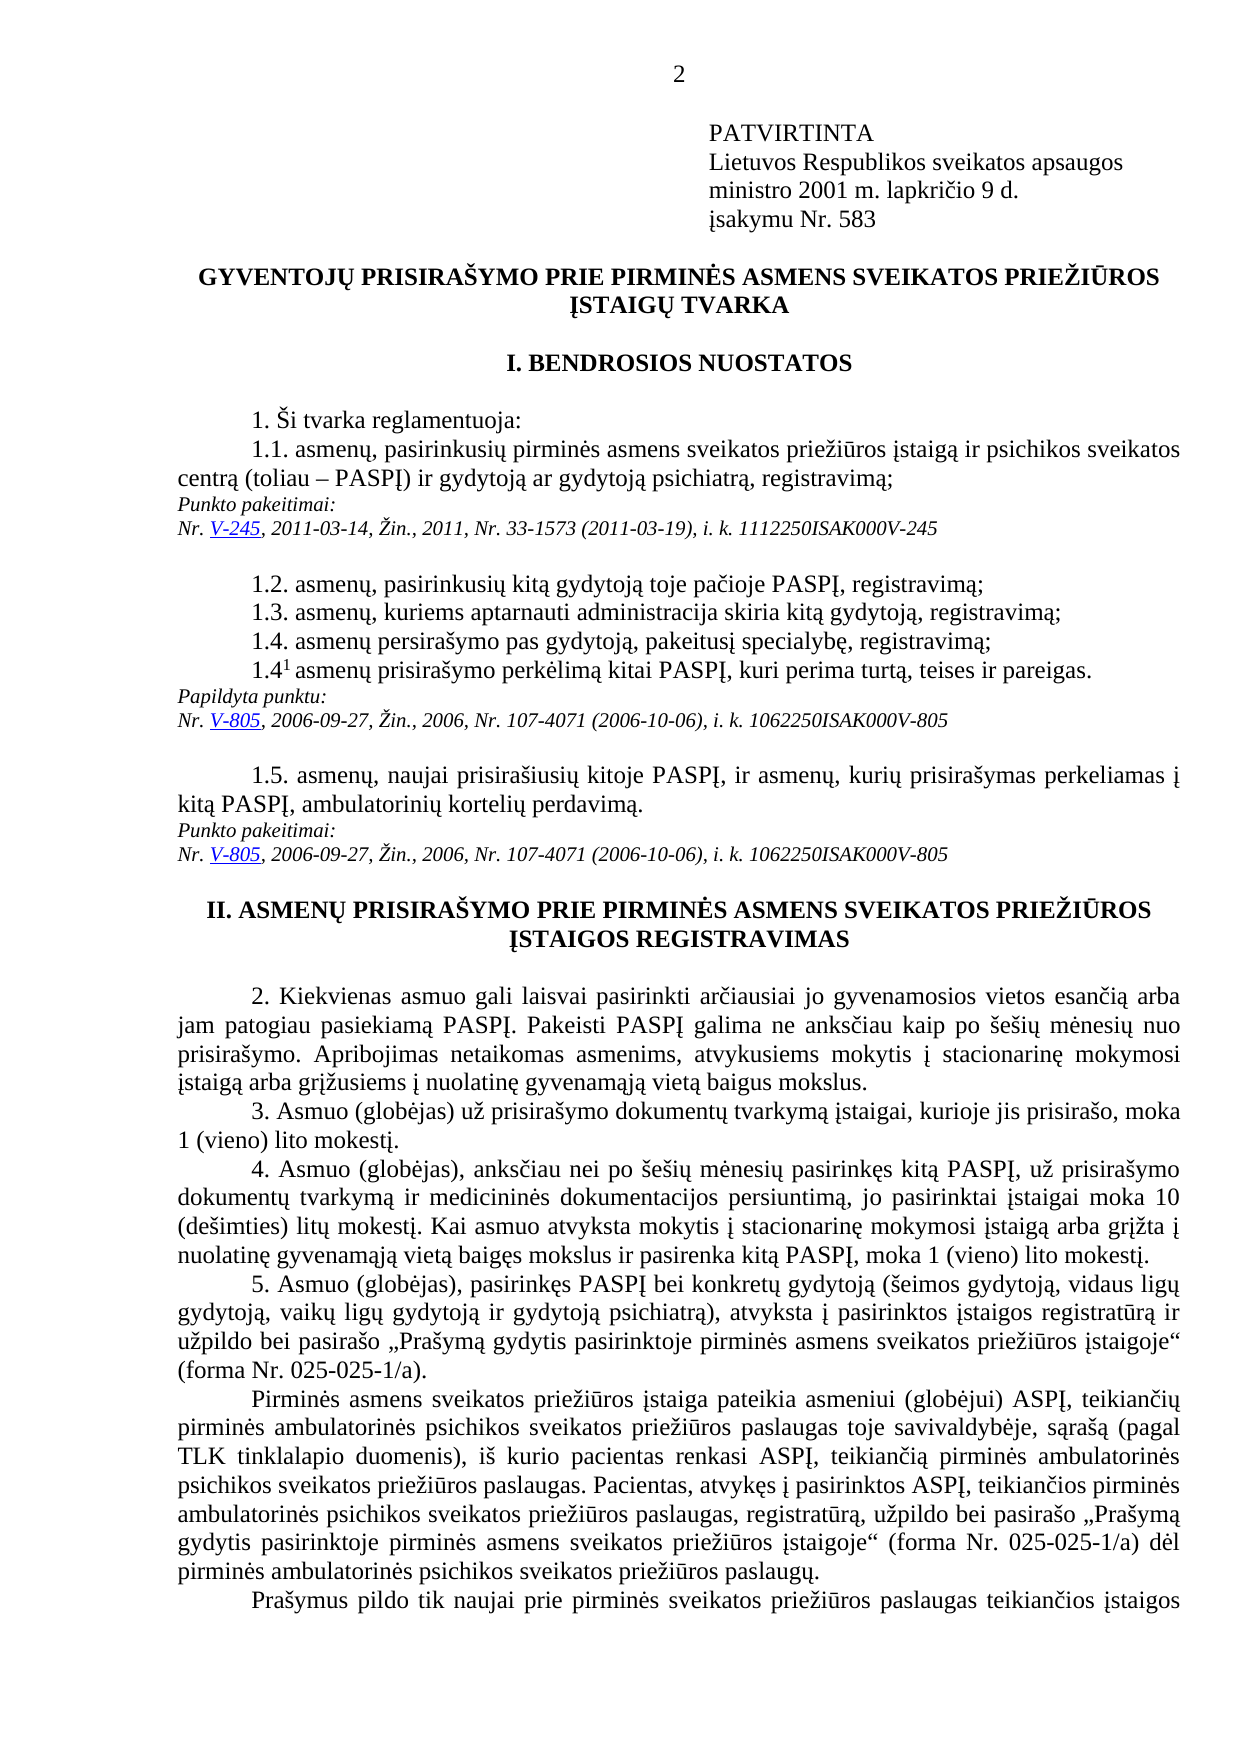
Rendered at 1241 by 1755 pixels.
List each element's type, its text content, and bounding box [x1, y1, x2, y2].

text I. BENDROSIOS NUOSTATOS [177, 348, 1181, 377]
text 1.4. asmenų persirašymo pas gydytoją, pakeitusį specialybę, registravimą; [177, 626, 1181, 655]
text Pirminės asmens sveikatos priežiūros įstaiga pateikia asmeniui (globėjui) ASPĮ, teikiančių pirminės ambulatorinės psichikos sveikatos priežiūros paslaugas toje savivaldybėje, sąrašą (pagal TLK tinklalapio duomenis), iš kurio pacientas renkasi ASPĮ, teikiančią pirminės ambulatorinės psichikos sveikatos priežiūros paslaugas. Pacientas, atvykęs į pasirinktos ASPĮ, teikiančios pirminės ambulatorinės psichikos sveikatos priežiūros paslaugas, registratūrą, užpildo bei pasirašo „Prašymą gydytis pasirinktoje pirminės asmens sveikatos priežiūros įstaigoje“ (forma Nr. 025-025-1/a) dėl pirminės ambulatorinės psichikos sveikatos priežiūros paslaugų. [177, 1384, 1181, 1585]
text Nr. V-245, 2011-03-14, Žin., 2011, Nr. 33-1573 (2011-03-19), i. k. 1112250ISAK000V-245 [177, 516, 1181, 540]
text ministro 2001 m. lapkričio 9 d. [177, 176, 1181, 204]
text Prašymus pildo tik naujai prie pirminės sveikatos priežiūros paslaugas teikiančios įstaigos [177, 1585, 1181, 1614]
text Nr. V-805, 2006-09-27, Žin., 2006, Nr. 107-4071 (2006-10-06), i. k. 1062250ISAK000V-805 [177, 842, 1181, 866]
text 5. Asmuo (globėjas), pasirinkęs PASPĮ bei konkretų gydytoją (šeimos gydytoją, vidaus ligų gydytoją, vaikų ligų gydytoją ir gydytoją psichiatrą), atvyksta į pasirinktos įstaigos registratūrą ir užpildo bei pasirašo „Prašymą gydytis pasirinktoje pirminės asmens sveikatos priežiūros įstaigoje“ (forma Nr. 025-025-1/a). [177, 1269, 1181, 1384]
text 1.3. asmenų, kuriems aptarnauti administracija skiria kitą gydytoją, registravimą; [177, 597, 1181, 626]
text 1.2. asmenų, pasirinkusių kitą gydytoją toje pačioje PASPĮ, registravimą; [177, 569, 1181, 597]
text 1. Ši tvarka reglamentuoja: [177, 406, 1181, 434]
text Punkto pakeitimai: [177, 492, 1181, 516]
text Lietuvos Respublikos sveikatos apsaugos [177, 147, 1181, 176]
text įsakymu Nr. 583 [177, 204, 1181, 233]
text 1.5. asmenų, naujai prisirašiusių kitoje PASPĮ, ir asmenų, kurių prisirašymas perkeliamas į kitą PASPĮ, ambulatorinių kortelių perdavimą. [177, 761, 1181, 818]
text Nr. V-805, 2006-09-27, Žin., 2006, Nr. 107-4071 (2006-10-06), i. k. 1062250ISAK000V-805 [177, 708, 1181, 732]
text 2. Kiekvienas asmuo gali laisvai pasirinkti arčiausiai jo gyvenamosios vietos esančią arba jam patogiau pasiekiamą PASPĮ. Pakeisti PASPĮ galima ne anksčiau kaip po šešių mėnesių nuo prisirašymo. Apribojimas netaikomas asmenims, atvykusiems mokytis į stacionarinę mokymosi įstaigą arba grįžusiems į nuolatinę gyvenamąją vietą baigus mokslus. [177, 981, 1181, 1096]
text 4. Asmuo (globėjas), anksčiau nei po šešių mėnesių pasirinkęs kitą PASPĮ, už prisirašymo dokumentų tvarkymą ir medicininės dokumentacijos persiuntimą, jo pasirinktai įstaigai moka 10 (dešimties) litų mokestį. Kai asmuo atvyksta mokytis į stacionarinę mokymosi įstaigą arba grįžta į nuolatinę gyvenamąją vietą baigęs mokslus ir pasirenka kitą PASPĮ, moka 1 (vieno) lito mokestį. [177, 1154, 1181, 1269]
text Papildyta punktu: [177, 684, 1181, 708]
text 1.1. asmenų, pasirinkusių pirminės asmens sveikatos priežiūros įstaigą ir psichikos sveikatos centrą (toliau – PASPĮ) ir gydytoją ar gydytoją psichiatrą, registravimą; [177, 434, 1181, 492]
text GYVENTOJŲ PRISIRAŠYMO PRIE PIRMINĖS ASMENS SVEIKATOS PRIEŽIŪROS ĮSTAIGŲ TVARKA [177, 262, 1181, 319]
text 1.41 asmenų prisirašymo perkėlimą kitai PASPĮ, kuri perima turtą, teises ir pareigas. [177, 655, 1181, 684]
text 3. Asmuo (globėjas) už prisirašymo dokumentų tvarkymą įstaigai, kurioje jis prisirašo, moka 1 (vieno) lito mokestį. [177, 1096, 1181, 1154]
text II. ASMENŲ PRISIRAŠYMO PRIE PIRMINĖS ASMENS SVEIKATOS PRIEŽIŪROS ĮSTAIGOS REGISTRAVIMAS [177, 895, 1181, 952]
text Punkto pakeitimai: [177, 818, 1181, 842]
text PATVIRTINTA [709, 118, 1181, 147]
